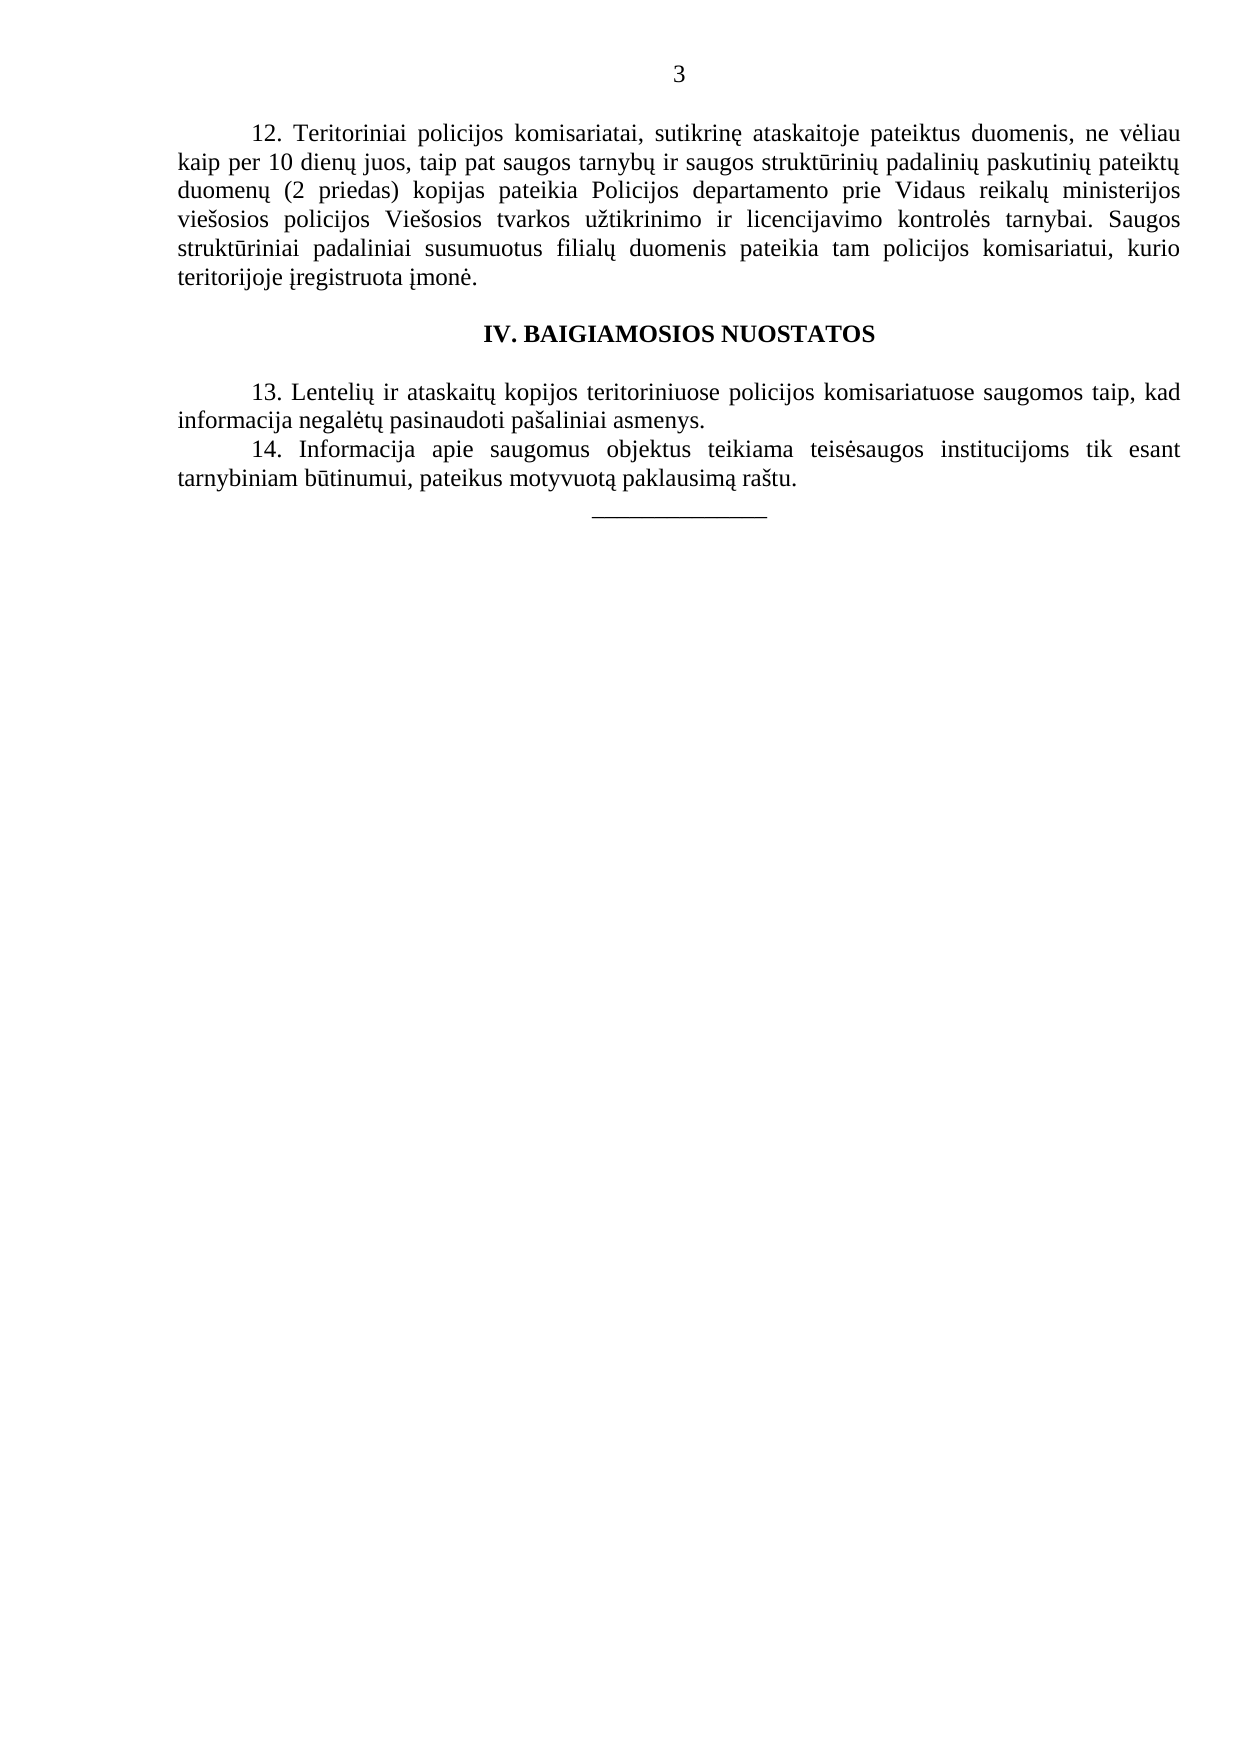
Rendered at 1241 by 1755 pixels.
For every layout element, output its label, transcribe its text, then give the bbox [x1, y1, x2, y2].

text ______________ [177, 492, 1181, 521]
text IV. BAIGIAMOSIOS NUOSTATOS [177, 319, 1181, 348]
text 14. Informacija apie saugomus objektus teikiama teisėsaugos institucijoms tik esant tarnybiniam būtinumui, pateikus motyvuotą paklausimą raštu. [177, 434, 1181, 492]
text 12. Teritoriniai policijos komisariatai, sutikrinę ataskaitoje pateiktus duomenis, ne vėliau kaip per 10 dienų juos, taip pat saugos tarnybų ir saugos struktūrinių padalinių paskutinių pateiktų duomenų (2 priedas) kopijas pateikia Policijos departamento prie Vidaus reikalų ministerijos viešosios policijos Viešosios tvarkos užtikrinimo ir licencijavimo kontrolės tarnybai. Saugos struktūriniai padaliniai susumuotus filialų duomenis pateikia tam policijos komisariatui, kurio teritorijoje įregistruota įmonė. [177, 118, 1181, 291]
text 13. Lentelių ir ataskaitų kopijos teritoriniuose policijos komisariatuose saugomos taip, kad informacija negalėtų pasinaudoti pašaliniai asmenys. [177, 377, 1181, 434]
